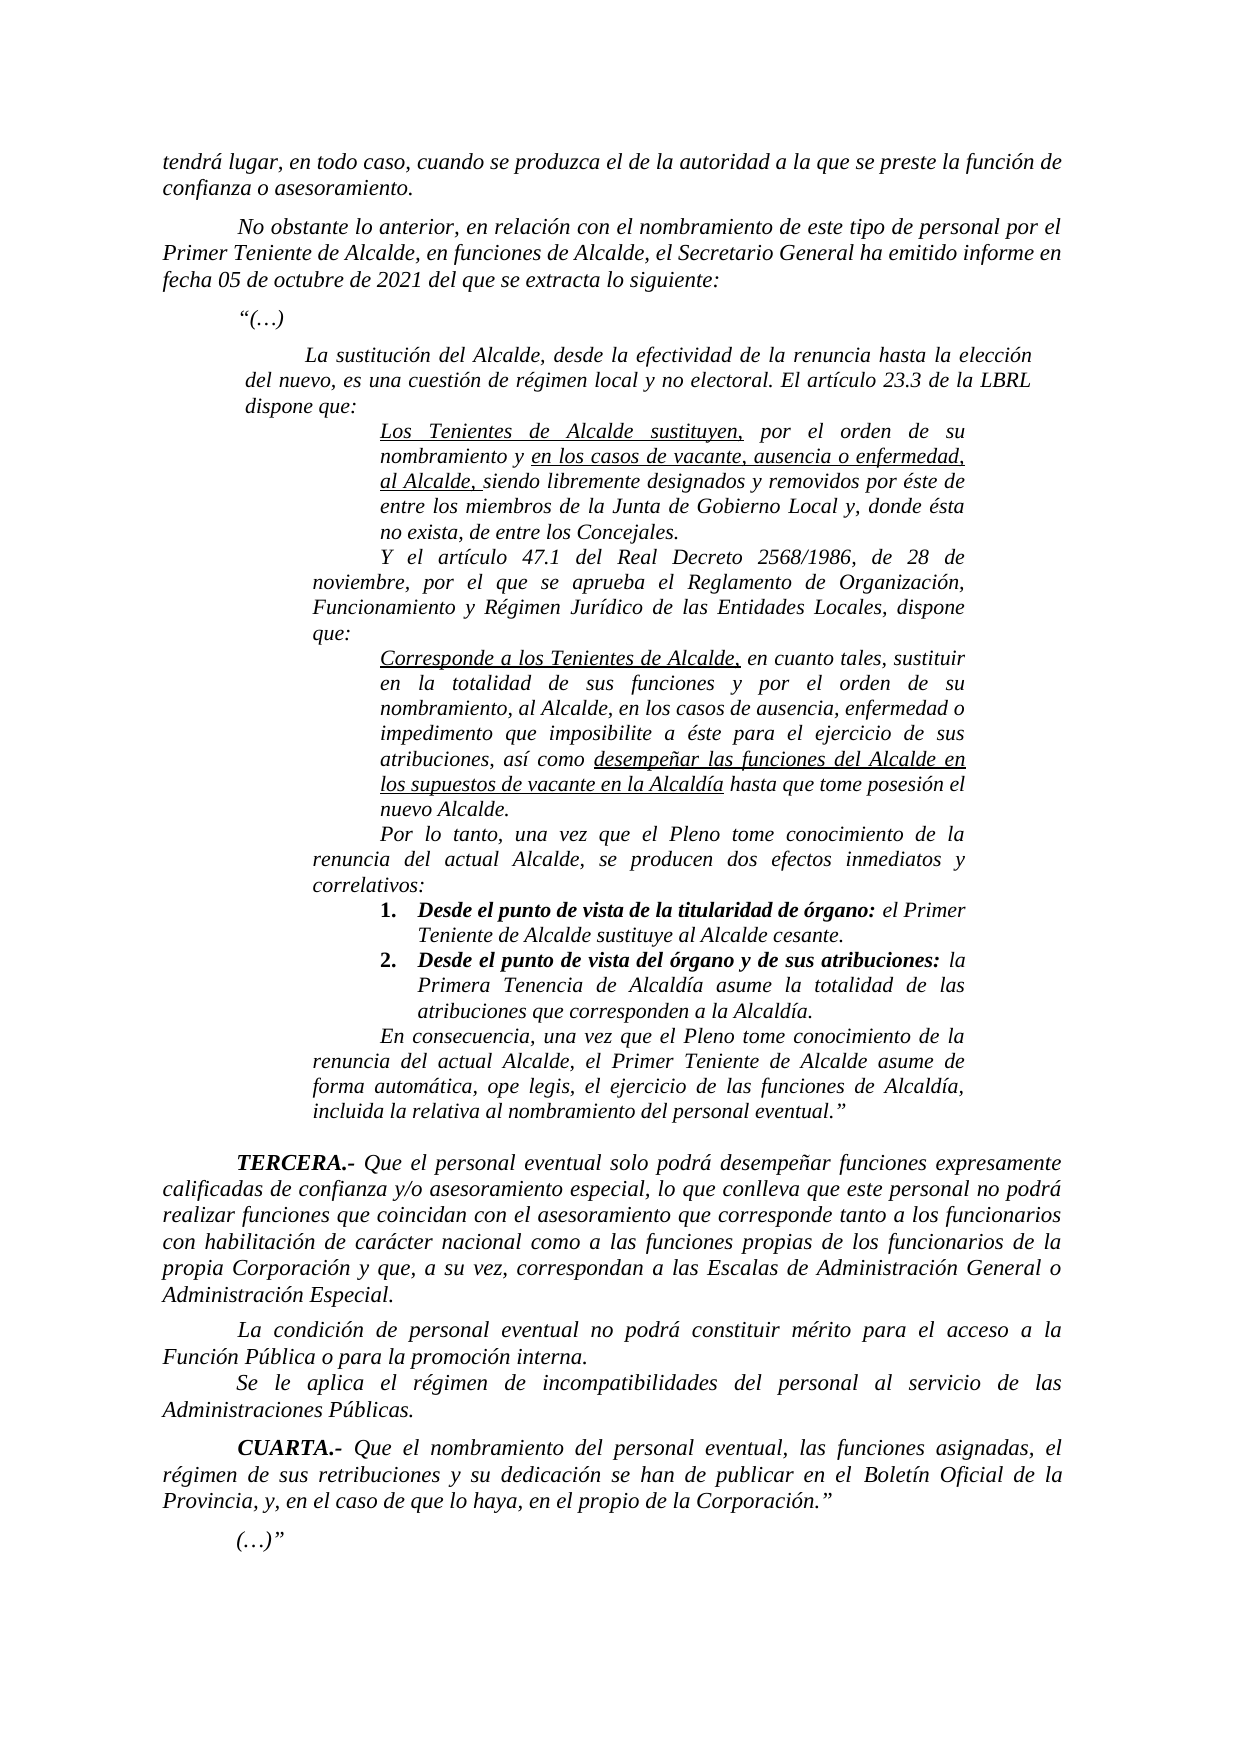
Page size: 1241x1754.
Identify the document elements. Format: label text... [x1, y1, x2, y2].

list Desde el punto de vista de la titularidad de órgano: el Primer Teniente de Alcalde sustituye al Alcalde cesante. [380, 897, 966, 947]
text CUARTA.- Que el nombramiento del personal eventual, las funciones asignadas, el régimen de sus retribuciones y su dedicación se han de publicar en el Boletín Oficial de la Provincia, y, en el caso de que lo haya, en el propio de la Corporación.” [162, 1434, 1063, 1513]
text Por lo tanto, una vez que el Pleno tome conocimiento de la renuncia del actual Alcalde, se producen dos efectos inmediatos y correlativos: [312, 821, 966, 897]
text Los Tenientes de Alcalde sustituyen, por el orden de su nombramiento y en los casos de vacante, ausencia o enfermedad, al Alcalde, siendo libremente designados y removidos por éste de entre los miembros de la Junta de Gobierno Local y, donde ésta no exista, de entre los Concejales. [380, 418, 966, 544]
text (…)” [162, 1526, 1063, 1552]
text En consecuencia, una vez que el Pleno tome conocimiento de la renuncia del actual Alcalde, el Primer Teniente de Alcalde asume de forma automática, ope legis, el ejercicio de las funciones de Alcaldía, incluida la relativa al nombramiento del personal eventual.” [312, 1023, 966, 1124]
text Y el artículo 47.1 del Real Decreto 2568/1986, de 28 de noviembre, por el que se aprueba el Reglamento de Organización, Funcionamiento y Régimen Jurídico de las Entidades Locales, dispone que: [312, 544, 966, 645]
list Desde el punto de vista del órgano y de sus atribuciones: la Primera Tenencia de Alcaldía asume la totalidad de las atribuciones que corresponden a la Alcaldía. [380, 947, 966, 1023]
text Corresponde a los Tenientes de Alcalde, en cuanto tales, sustituir en la totalidad de sus funciones y por el orden de su nombramiento, al Alcalde, en los casos de ausencia, enfermedad o impedimento que imposibilite a éste para el ejercicio de sus atribuciones, así como desempeñar las funciones del Alcalde en los supuestos de vacante en la Alcaldía hasta que tome posesión el nuevo Alcalde. [380, 645, 966, 821]
text La condición de personal eventual no podrá constituir mérito para el acceso a la Función Pública o para la promoción interna. [162, 1317, 1063, 1369]
text tendrá lugar, en todo caso, cuando se produzca el de la autoridad a la que se preste la función de confianza o asesoramiento. [162, 148, 1063, 200]
text “(…) [162, 304, 1063, 330]
text La sustitución del Alcalde, desde la efectividad de la renuncia hasta la elección del nuevo, es una cuestión de régimen local y no electoral. El artículo 23.3 de la LBRL dispone que: [245, 342, 1033, 418]
text No obstante lo anterior, en relación con el nombramiento de este tipo de personal por el Primer Teniente de Alcalde, en funciones de Alcalde, el Secretario General ha emitido informe en fecha 05 de octubre de 2021 del que se extracta lo siguiente: [162, 213, 1063, 292]
text Se le aplica el régimen de incompatibilidades del personal al servicio de las Administraciones Públicas. [162, 1369, 1063, 1422]
text TERCERA.- Que el personal eventual solo podrá desempeñar funciones expresamente calificadas de confianza y/o asesoramiento especial, lo que conlleva que este personal no podrá realizar funciones que coincidan con el asesoramiento que corresponde tanto a los funcionarios con habilitación de carácter nacional como a las funciones propias de los funcionarios de la propia Corporación y que, a su vez, correspondan a las Escalas de Administración General o Administración Especial. [162, 1149, 1063, 1307]
